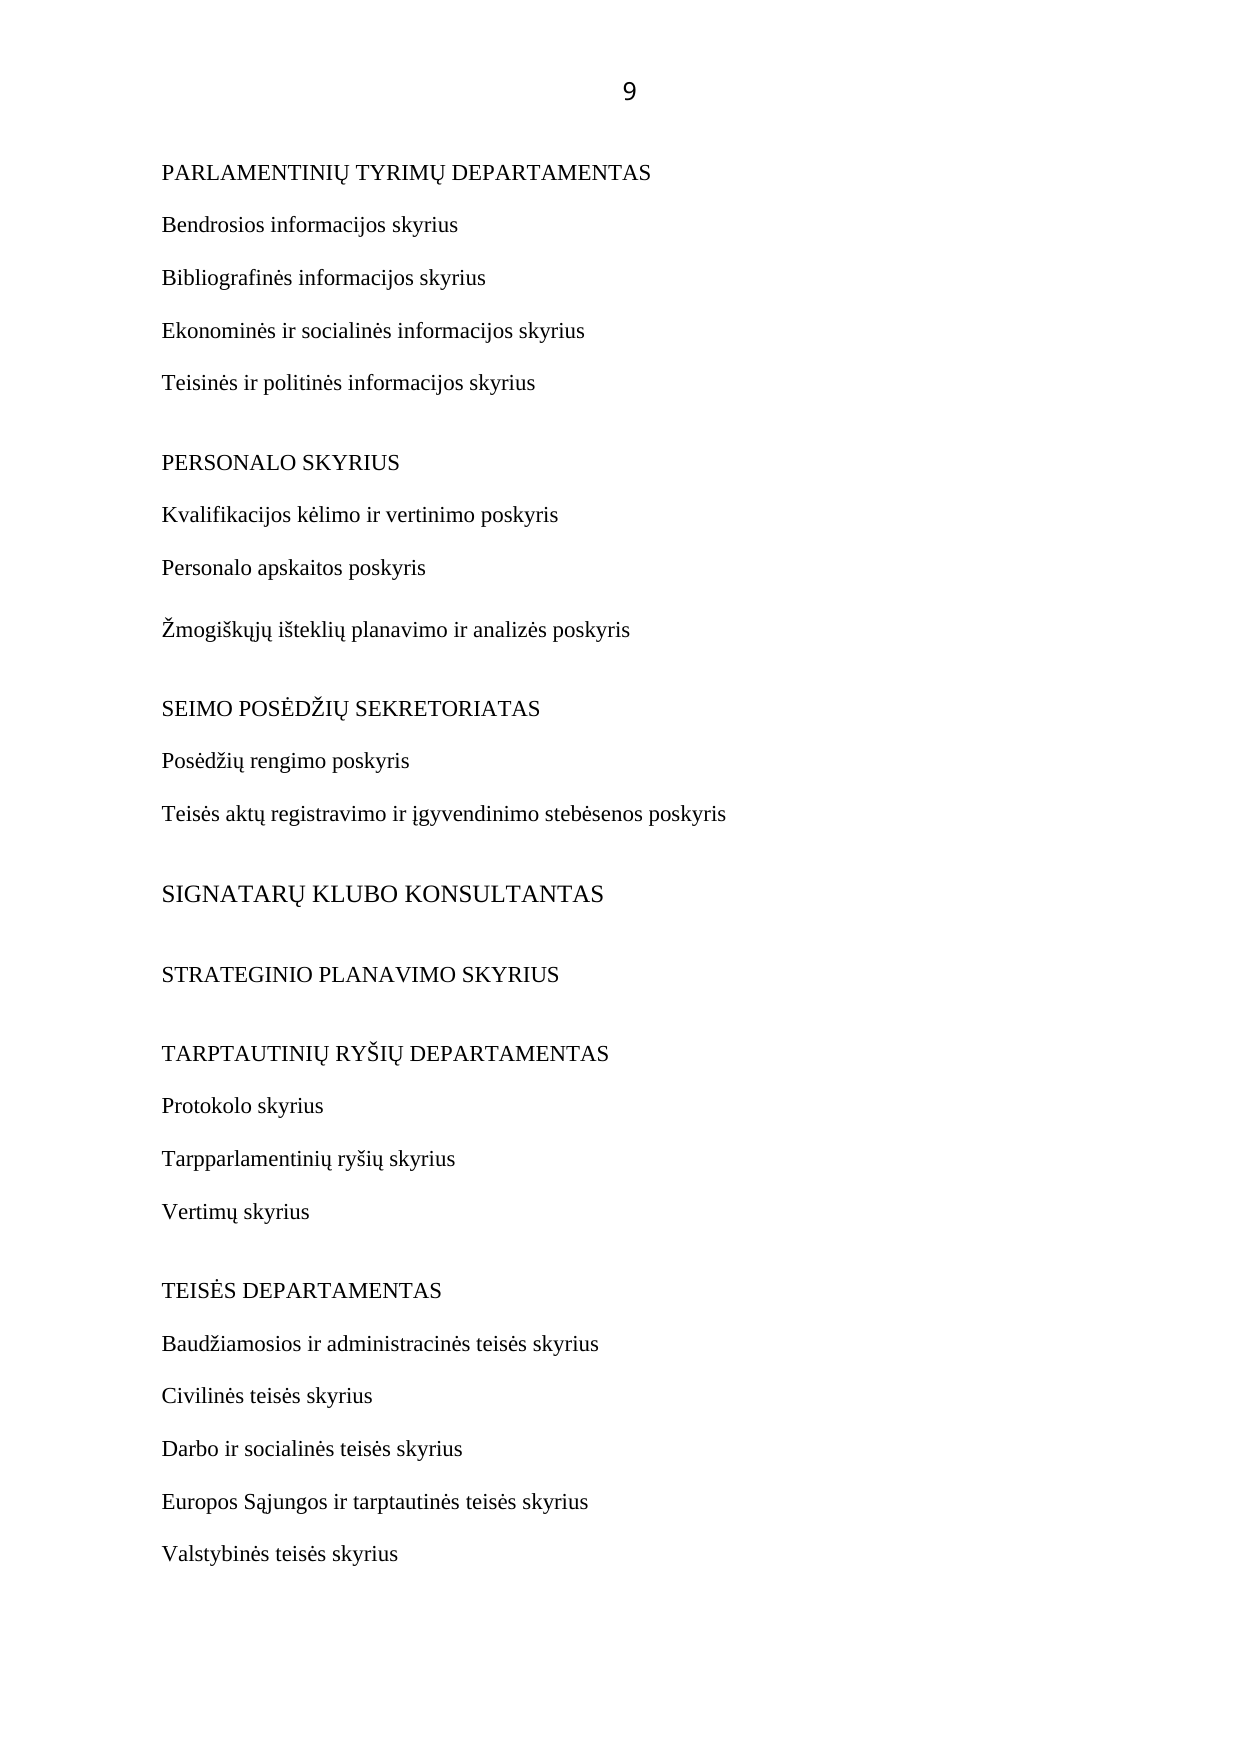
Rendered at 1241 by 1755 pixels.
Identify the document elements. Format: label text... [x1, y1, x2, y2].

table_cell Bibliografinės informacijos skyrius [150, 264, 1051, 290]
table_cell SIGNATARŲ KLUBO KONSULTANTAS [150, 879, 1051, 908]
table_cell [150, 1461, 1051, 1488]
table_cell [150, 185, 1051, 211]
table_cell Protokolo skyrius [150, 1093, 1051, 1119]
table_cell [150, 589, 1051, 616]
table_cell [150, 475, 1051, 501]
table_cell Personalo apskaitos poskyris [150, 554, 1051, 589]
table_cell Vertimų skyrius [150, 1198, 1051, 1224]
table_cell Kvalifikacijos kėlimo ir vertinimo poskyris [150, 501, 1051, 528]
table_cell [150, 238, 1051, 264]
table_cell Darbo ir socialinės teisės skyrius [150, 1435, 1051, 1461]
table_cell TEISĖS DEPARTAMENTAS [150, 1277, 1051, 1303]
table_cell PERSONALO SKYRIUS [150, 449, 1051, 475]
table_cell Žmogiškųjų išteklių planavimo ir analizės poskyris [150, 616, 1051, 642]
table_cell [150, 853, 1051, 879]
table_cell [150, 422, 1051, 448]
table_cell [150, 721, 1051, 747]
table_cell [150, 1224, 1051, 1251]
table_cell Baudžiamosios ir administracinės teisės skyrius [150, 1330, 1051, 1356]
table_cell [150, 1567, 1051, 1593]
table_cell [150, 1119, 1051, 1145]
table_cell [150, 1409, 1051, 1435]
table_cell [150, 343, 1051, 369]
table_cell [150, 290, 1051, 317]
table_cell Valstybinės teisės skyrius [150, 1540, 1051, 1567]
table_cell Posėdžių rengimo poskyris [150, 748, 1051, 774]
table_cell Teisės aktų registravimo ir įgyvendinimo stebėsenos poskyris [150, 800, 1051, 826]
table_cell [150, 668, 1051, 695]
table_cell [150, 826, 1051, 853]
table_cell PARLAMENTINIŲ TYRIMŲ DEPARTAMENTAS [150, 159, 1051, 185]
table_cell [150, 1251, 1051, 1277]
table_cell Ekonominės ir socialinės informacijos skyrius [150, 317, 1051, 343]
table_cell [150, 1066, 1051, 1092]
table_cell Europos Sąjungos ir tarptautinės teisės skyrius [150, 1488, 1051, 1514]
table_cell [150, 1013, 1051, 1040]
table_cell [150, 1514, 1051, 1540]
table_cell [150, 642, 1051, 668]
table_cell [150, 1303, 1051, 1329]
table_cell [150, 528, 1051, 554]
table_cell Tarpparlamentinių ryšių skyrius [150, 1145, 1051, 1171]
table_cell [150, 934, 1051, 961]
table_cell SEIMO POSĖDŽIŲ SEKRETORIATAS [150, 695, 1051, 721]
table_cell Bendrosios informacijos skyrius [150, 211, 1051, 238]
table_cell TARPTAUTINIŲ RYŠIŲ DEPARTAMENTAS [150, 1040, 1051, 1066]
table_cell STRATEGINIO PLANAVIMO SKYRIUS [150, 961, 1051, 987]
table_cell [150, 396, 1051, 422]
table_cell [150, 132, 1051, 159]
table_cell [150, 908, 1051, 934]
table_cell [150, 774, 1051, 800]
table_cell [150, 987, 1051, 1013]
table_cell [150, 1356, 1051, 1382]
table_cell Civilinės teisės skyrius [150, 1382, 1051, 1409]
table_cell Teisinės ir politinės informacijos skyrius [150, 370, 1051, 396]
table_cell [150, 1171, 1051, 1198]
